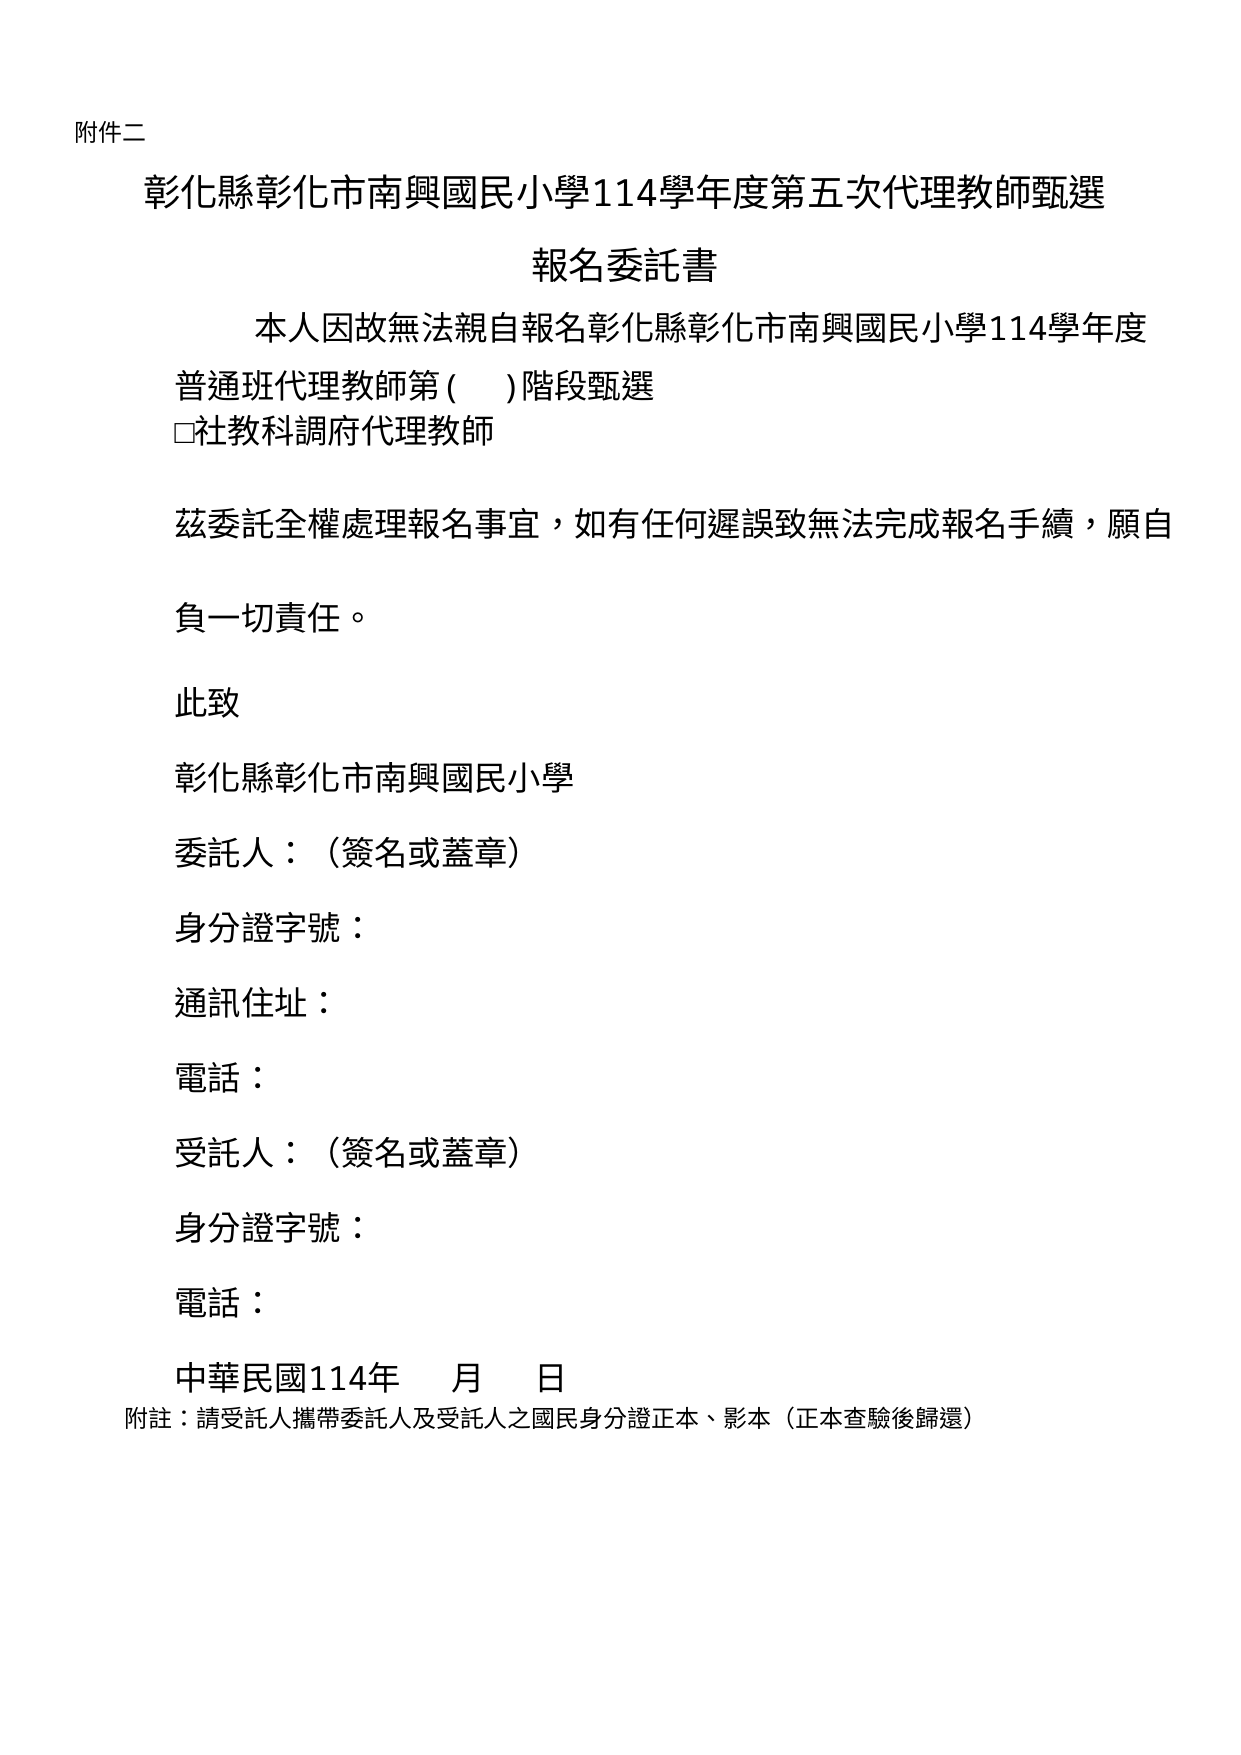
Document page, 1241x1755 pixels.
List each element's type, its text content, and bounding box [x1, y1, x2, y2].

text 彰化縣彰化市南興國民小學114學年度第五次代理教師甄選 [74, 148, 1175, 221]
text 彰化縣彰化市南興國民小學 [174, 760, 1175, 797]
text 負一切責任。 [174, 591, 1175, 639]
text 身分證字號： [174, 1210, 1175, 1247]
text 本人因故無法親自報名彰化縣彰化市南興國民小學114學年度普通班代理教師第( )階段甄選 [174, 294, 1175, 411]
text 附註：請受託人攜帶委託人及受託人之國民身分證正本、影本（正本查驗後歸還） [124, 1397, 1175, 1435]
text 受託人：（簽名或蓋章） [174, 1135, 1175, 1172]
text 此致 [174, 685, 1175, 722]
text 報名委託書 [74, 221, 1175, 294]
text 茲委託全權處理報名事宜，如有任何遲誤致無法完成報名手續，願自 [174, 498, 1175, 546]
text 委託人：（簽名或蓋章） [174, 835, 1175, 872]
text 電話： [174, 1285, 1175, 1322]
text 附件二 [74, 113, 1175, 148]
text □社教科調府代理教師 [124, 411, 1108, 452]
text 電話： [174, 1060, 1175, 1097]
text 身分證字號： [174, 910, 1175, 947]
text 通訊住址： [174, 985, 1175, 1022]
text 中華民國114年 月 日 [174, 1360, 1175, 1397]
